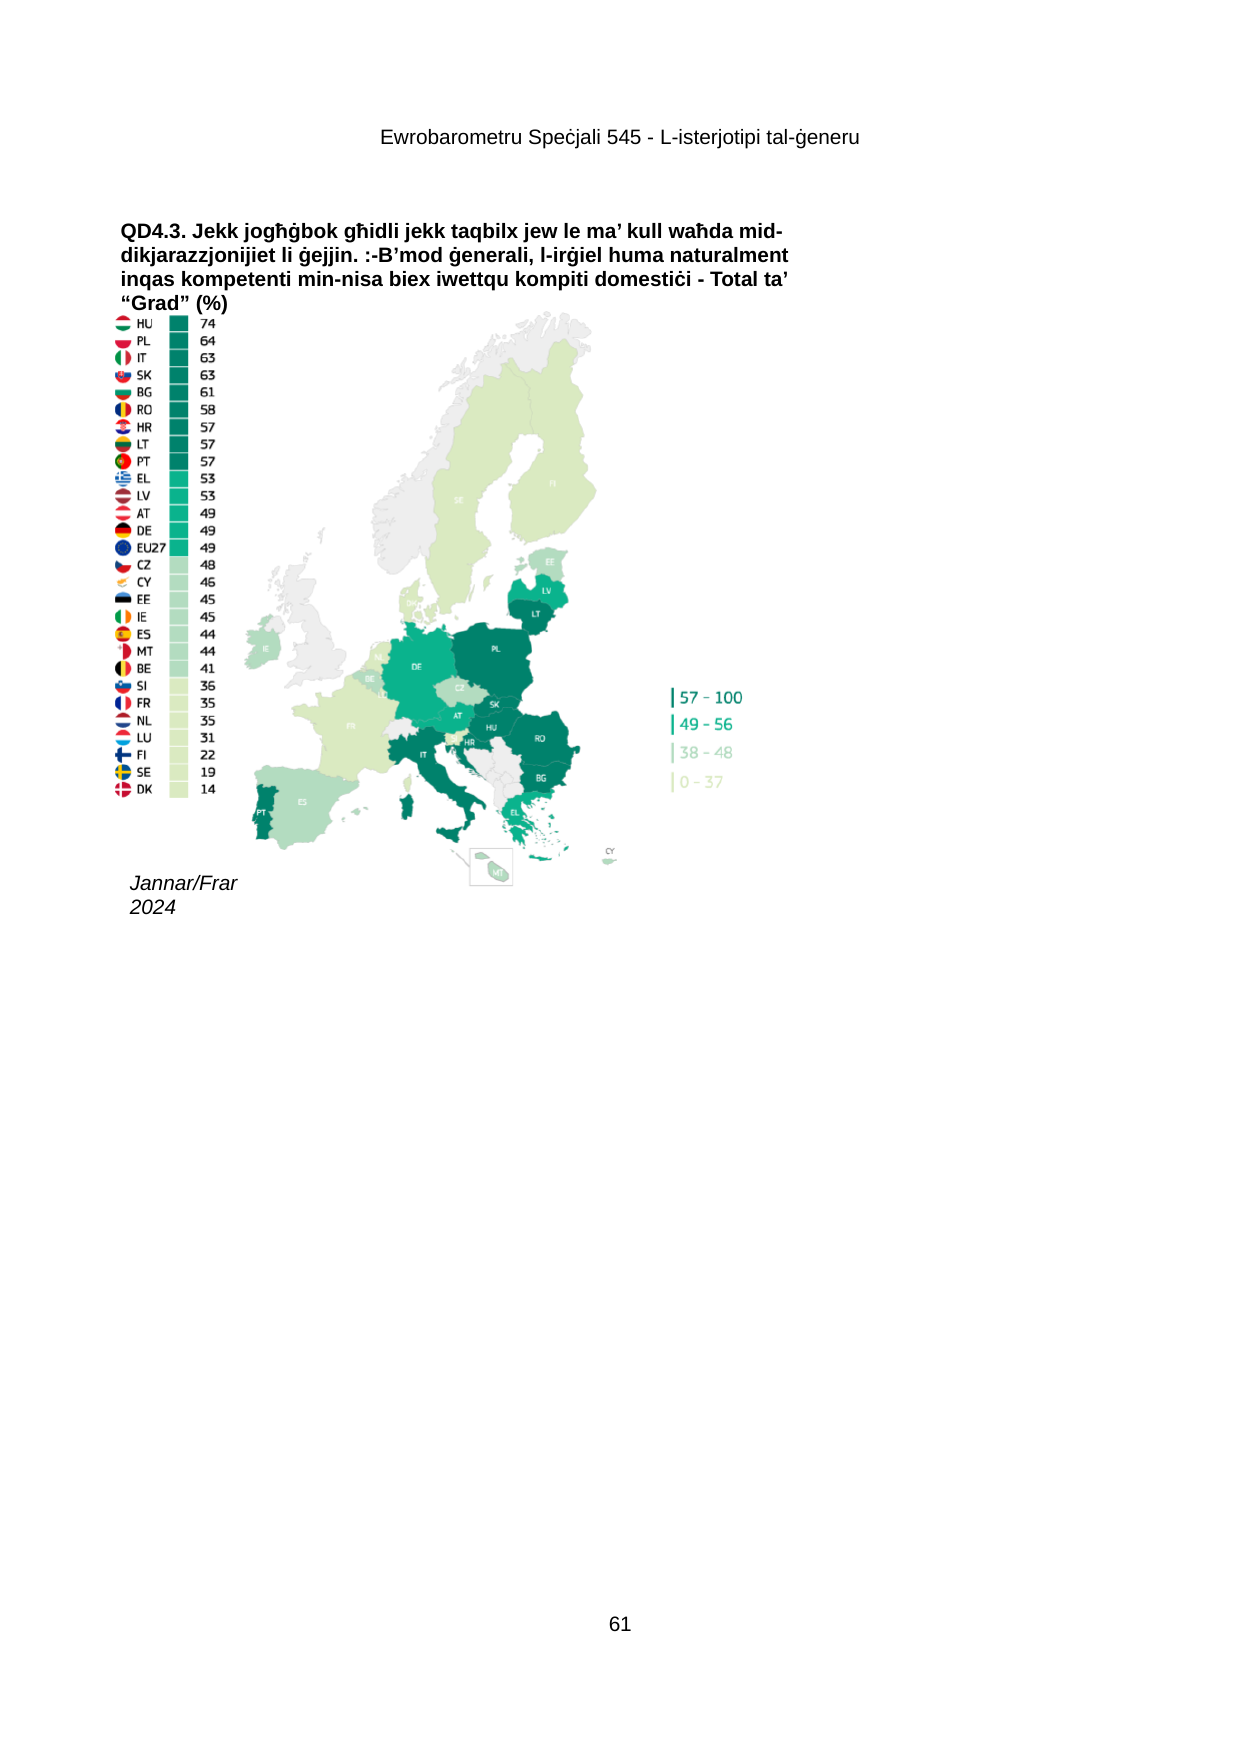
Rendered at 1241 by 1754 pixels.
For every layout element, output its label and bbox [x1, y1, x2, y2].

picture [166, 880, 172, 887]
picture [94, 301, 750, 887]
picture [154, 880, 160, 887]
